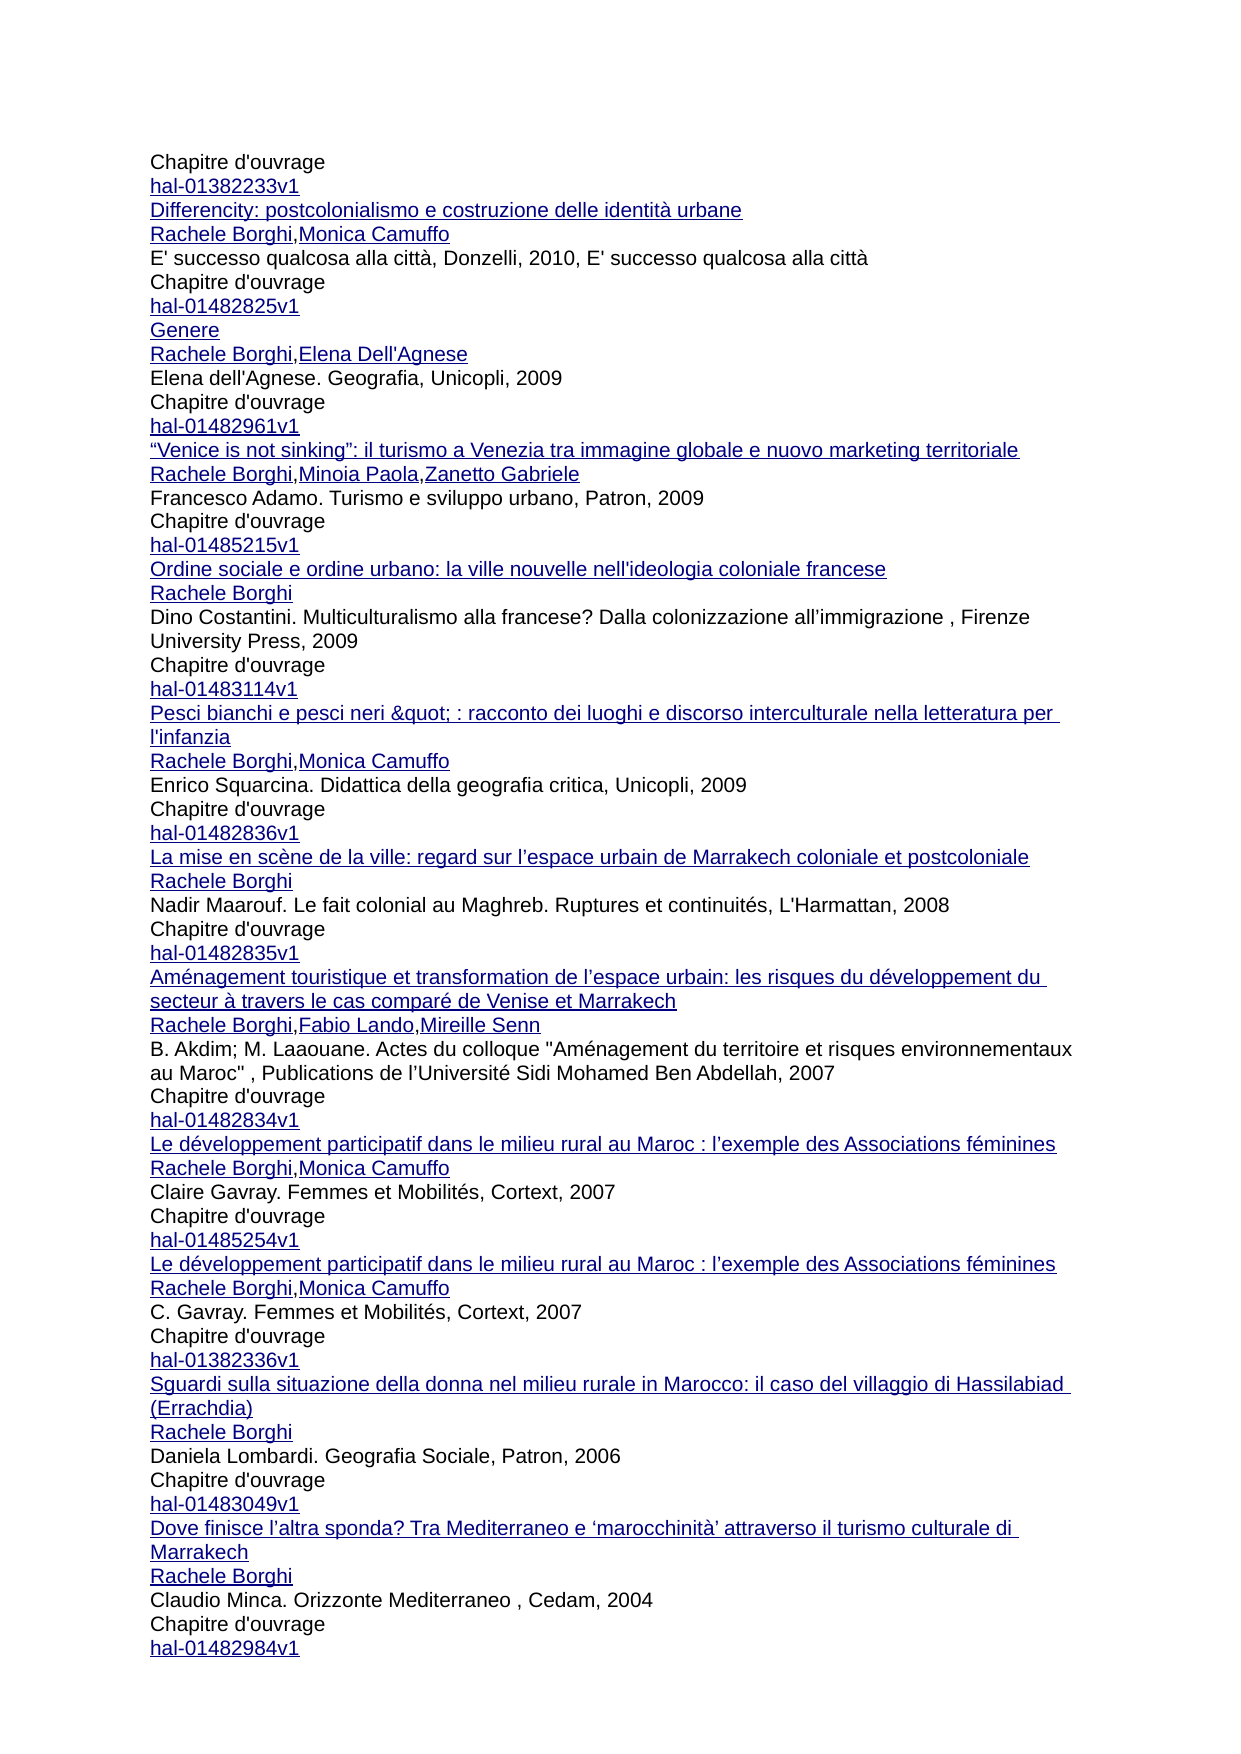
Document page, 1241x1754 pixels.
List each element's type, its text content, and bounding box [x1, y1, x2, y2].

table_cell Ordine sociale e ordine urbano: la ville nouvelle nell'ideologia coloniale francese Rachele Borghi Dino Costantini. Multiculturalismo alla francese? Dalla colonizzazione all’immigrazione , Firenze University Press, 2009 Chapitre d'ouvrage hal-01483114v1 [150, 557, 1090, 701]
table_cell Differencity: postcolonialismo e costruzione delle identità urbane Rachele Borghi,Monica Camuffo E' successo qualcosa alla città, Donzelli, 2010, E' successo qualcosa alla città Chapitre d'ouvrage hal-01482825v1 [150, 198, 1090, 318]
table_cell “Venice is not sinking”: il turismo a Venezia tra immagine globale e nuovo marketing territoriale Rachele Borghi,Minoia Paola,Zanetto Gabriele Francesco Adamo. Turismo e sviluppo urbano, Patron, 2009 Chapitre d'ouvrage hal-01485215v1 [150, 438, 1090, 557]
table_cell Le développement participatif dans le milieu rural au Maroc : l’exemple des Associations féminines Rachele Borghi,Monica Camuffo C. Gavray. Femmes et Mobilités, Cortext, 2007 Chapitre d'ouvrage hal-01382336v1 [150, 1252, 1090, 1372]
table_cell Le développement participatif dans le milieu rural au Maroc : l’exemple des Associations féminines Rachele Borghi,Monica Camuffo Claire Gavray. Femmes et Mobilités, Cortext, 2007 Chapitre d'ouvrage hal-01485254v1 [150, 1132, 1090, 1252]
table_cell Sguardi sulla situazione della donna nel milieu rurale in Marocco: il caso del villaggio di Hassilabiad (Errachdia) Rachele Borghi Daniela Lombardi. Geografia Sociale, Patron, 2006 Chapitre d'ouvrage hal-01483049v1 [150, 1372, 1090, 1516]
table_cell Aménagement touristique et transformation de l’espace urbain: les risques du développement du secteur à travers le cas comparé de Venise et Marrakech Rachele Borghi,Fabio Lando,Mireille Senn B. Akdim; M. Laaouane. Actes du colloque "Aménagement du territoire et risques environnementaux au Maroc" , Publications de l’Université Sidi Mohamed Ben Abdellah, 2007 Chapitre d'ouvrage hal-01482834v1 [150, 965, 1090, 1132]
table_cell Genere Rachele Borghi,Elena Dell'Agnese Elena dell'Agnese. Geografia, Unicopli, 2009 Chapitre d'ouvrage hal-01482961v1 [150, 318, 1090, 437]
table_cell Pesci bianchi e pesci neri &quot; : racconto dei luoghi e discorso interculturale nella letteratura per l'infanzia Rachele Borghi,Monica Camuffo Enrico Squarcina. Didattica della geografia critica, Unicopli, 2009 Chapitre d'ouvrage hal-01482836v1 [150, 701, 1090, 845]
table_cell Dove finisce l’altra sponda? Tra Mediterraneo e ‘marocchinità’ attraverso il turismo culturale di Marrakech Rachele Borghi Claudio Minca. Orizzonte Mediterraneo , Cedam, 2004 Chapitre d'ouvrage hal-01482984v1 [150, 1516, 1090, 1659]
table_cell La mise en scène de la ville: regard sur l’espace urbain de Marrakech coloniale et postcoloniale Rachele Borghi Nadir Maarouf. Le fait colonial au Maghreb. Ruptures et continuités, L'Harmattan, 2008 Chapitre d'ouvrage hal-01482835v1 [150, 845, 1090, 964]
table_cell Chapitre d'ouvrage hal-01382233v1 [150, 150, 1090, 198]
